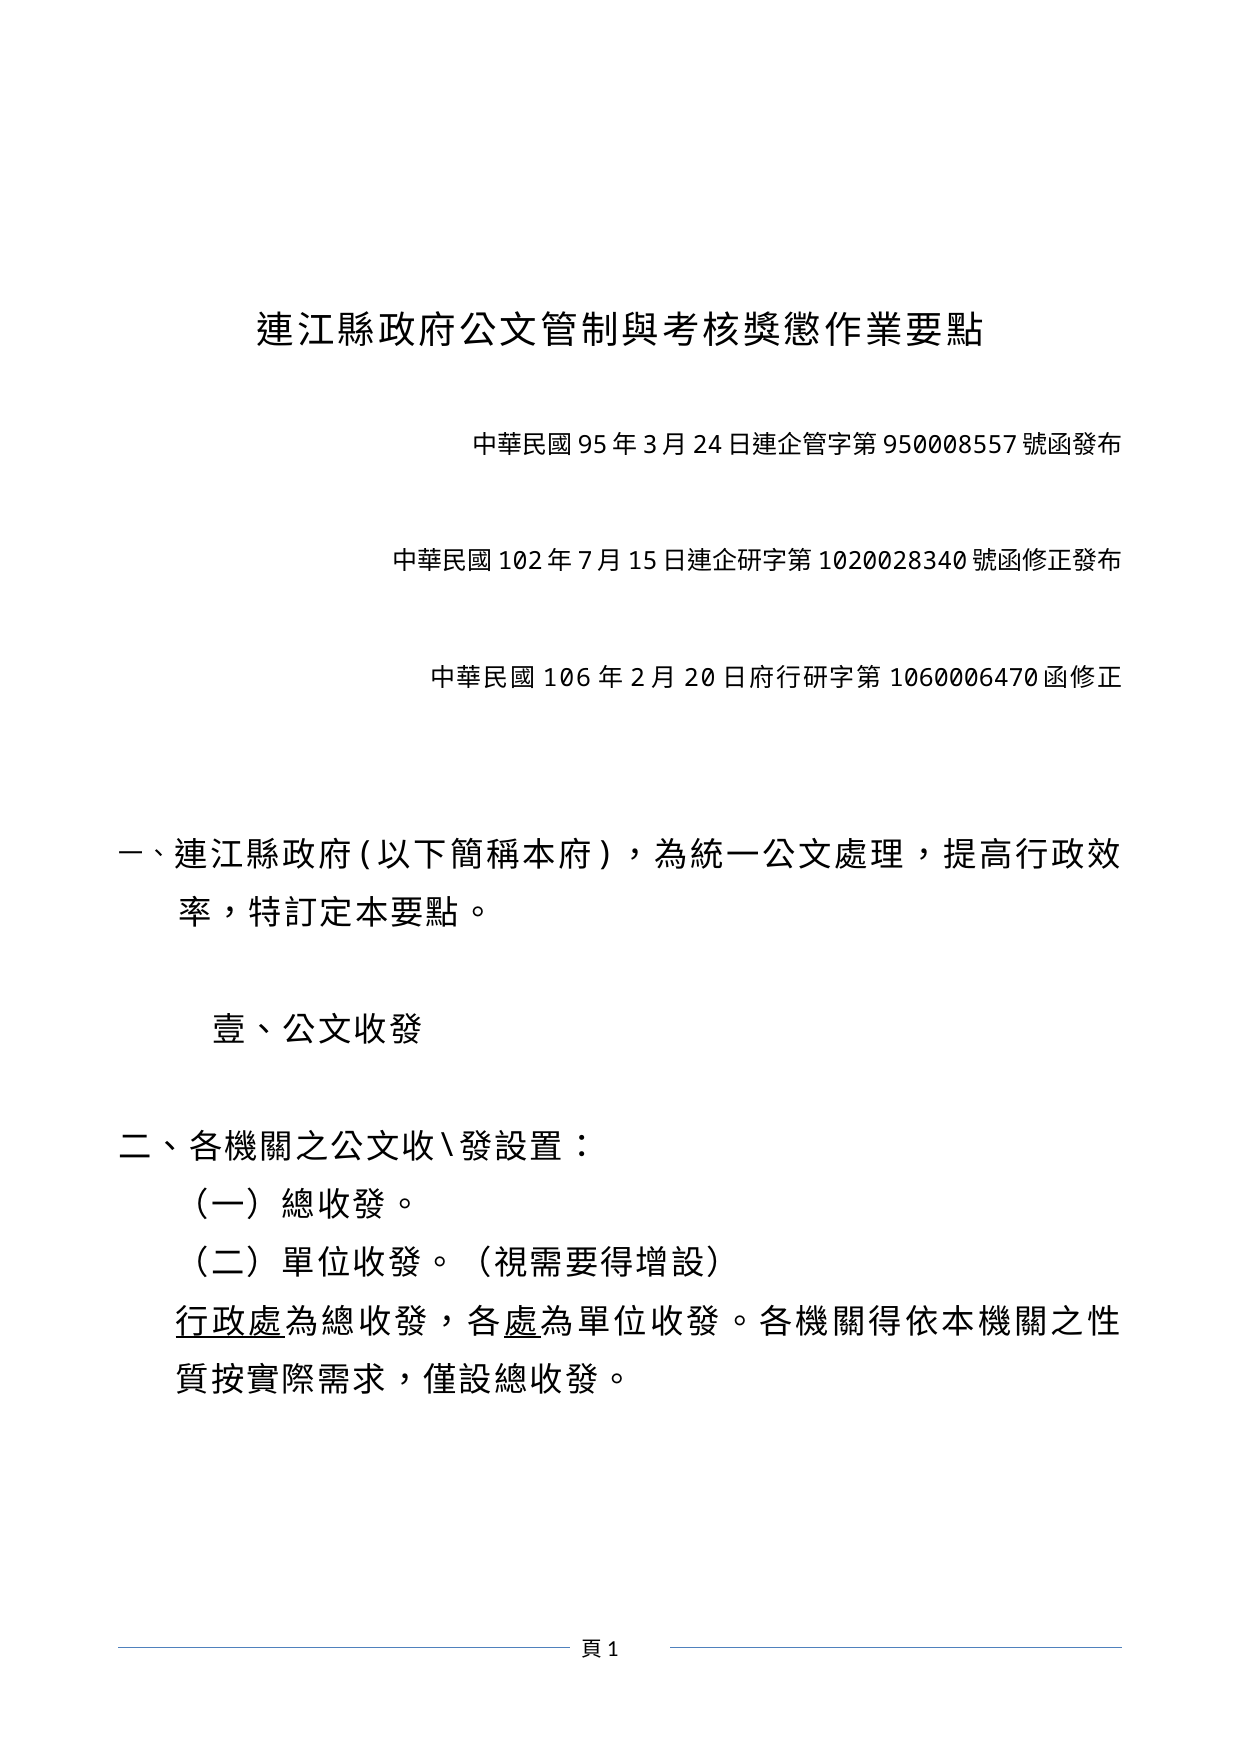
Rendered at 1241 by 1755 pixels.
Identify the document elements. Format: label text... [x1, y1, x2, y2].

text 連江縣政府公文管制與考核獎懲作業要點 [118, 287, 1122, 346]
text 壹、公文收發 [212, 987, 1122, 1046]
text （二）單位收發。（視需要得增設） [175, 1221, 1122, 1279]
text 中華民國95年3月24日連企管字第950008557號函發布 [118, 404, 1122, 462]
text 一、連江縣政府(以下簡稱本府)，為統一公文處理，提高行政效率，特訂定本要點。 [118, 812, 1122, 929]
text 二、各機關之公文收\發設置： [118, 1104, 1122, 1162]
text 中華民國106年2月20日府行研字第1060006470函修正 [118, 637, 1122, 696]
text 行政處為總收發，各處為單位收發。各機關得依本機關之性質按實際需求，僅設總收發。 [175, 1279, 1122, 1396]
text 中華民國102年7月15日連企研字第1020028340號函修正發布 [118, 521, 1122, 579]
text （一）總收發。 [175, 1162, 1122, 1221]
